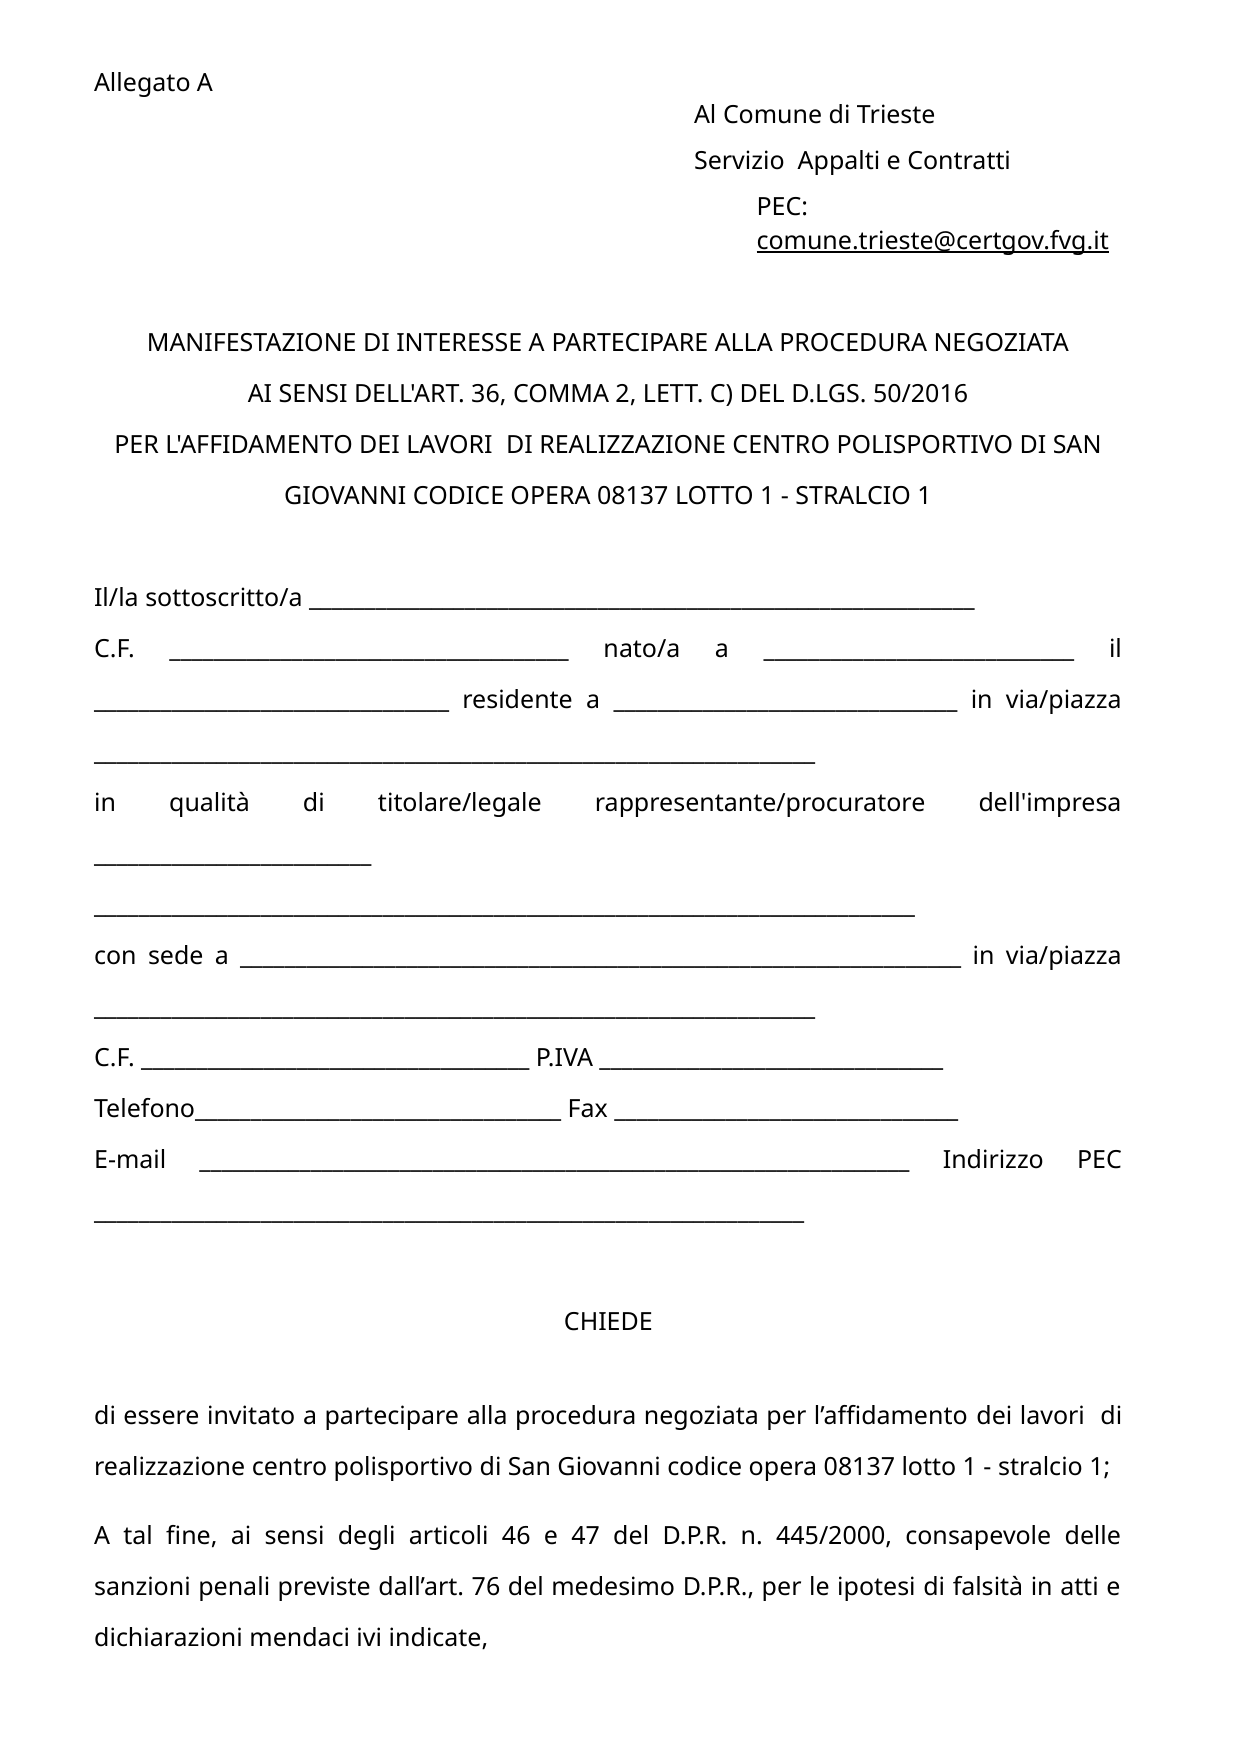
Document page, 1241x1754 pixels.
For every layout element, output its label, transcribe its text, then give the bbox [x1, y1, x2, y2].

text in qualità di titolare/legale rappresentante/procuratore dell'impresa _________________________ [94, 784, 1122, 869]
text E-mail ________________________________________________________________ Indirizzo PEC ________________________________________________________________ [94, 1141, 1122, 1227]
text __________________________________________________________________________ [94, 886, 1122, 920]
text con sede a _________________________________________________________________ in via/piazza _________________________________________________________________ [94, 937, 1122, 1022]
text Telefono_________________________________ Fax _______________________________ [94, 1090, 1122, 1124]
text PER L'AFFIDAMENTO DEI LAVORI di realizzazione centro polisportivo di San Giovanni codice opera 08137 lotto 1 - stralcio 1 [94, 427, 1122, 512]
text di essere invitato a partecipare alla procedura negoziata per l’affidamento dei lavori di realizzazione centro polisportivo di San Giovanni codice opera 08137 lotto 1 - stralcio 1; [94, 1398, 1122, 1483]
text C.F. ___________________________________ P.IVA _______________________________ [94, 1039, 1122, 1073]
text MANIFESTAZIONE DI INTERESSE A PARTECIPARE ALLA PROCEDURA NEGOZIATA [94, 325, 1122, 359]
text CHIEDE [94, 1304, 1122, 1338]
text Al Comune di Trieste [694, 97, 1122, 131]
text Allegato A [94, 72, 1122, 97]
text A tal fine, ai sensi degli articoli 46 e 47 del D.P.R. n. 445/2000, consapevole delle sanzioni penali previste dall’art. 76 del medesimo D.P.R., per le ipotesi di falsità in atti e dichiarazioni mendaci ivi indicate, [94, 1518, 1122, 1654]
text PEC: comune.trieste@certgov.fvg.it [756, 188, 1122, 257]
text Servizio Appalti e Contratti [694, 143, 1122, 177]
text Il/la sottoscritto/a ____________________________________________________________ [94, 580, 1122, 614]
text C.F. ____________________________________ nato/a a ____________________________ il ________________________________ residente a _______________________________ in via/piazza _________________________________________________________________ [94, 631, 1122, 767]
text AI SENSI DELL'ART. 36, COMMA 2, LETT. C) DEL D.LGS. 50/2016 [94, 376, 1122, 410]
